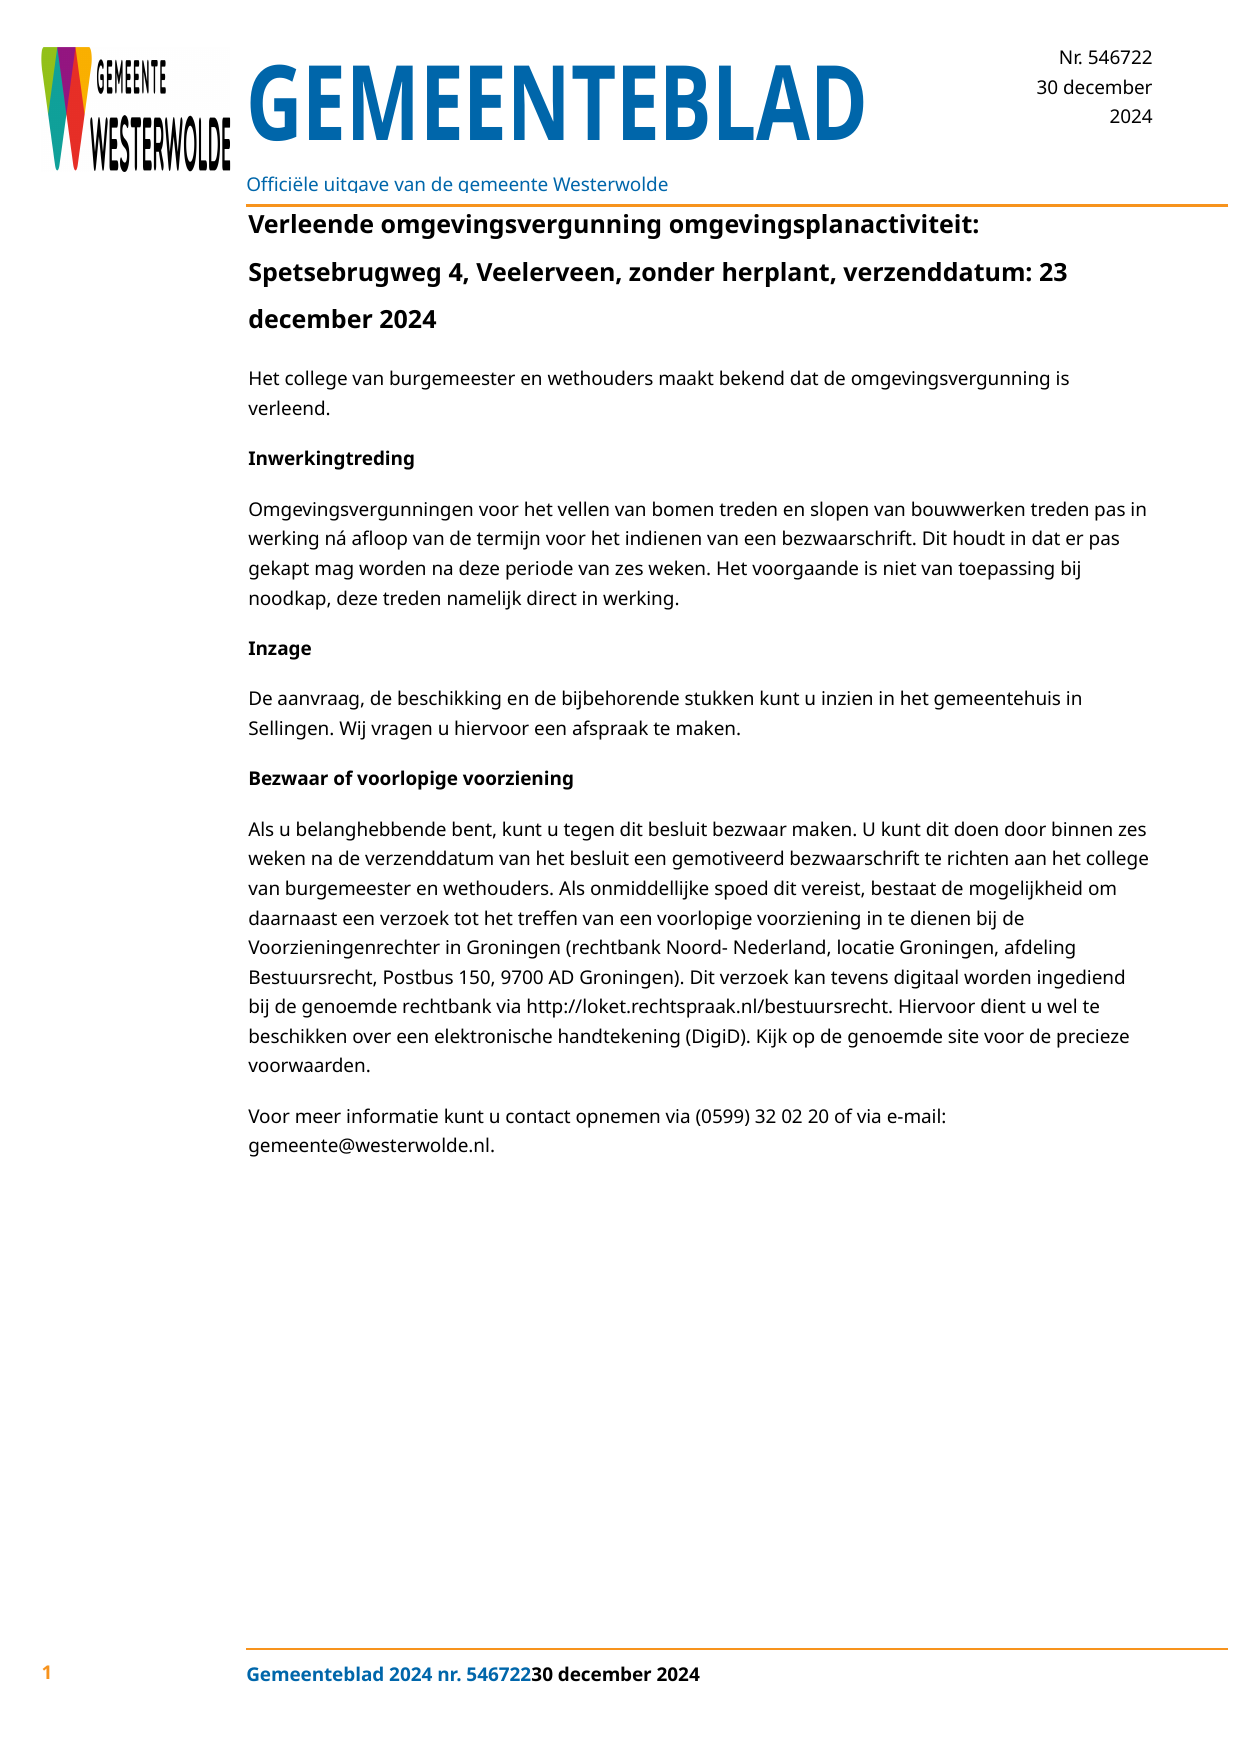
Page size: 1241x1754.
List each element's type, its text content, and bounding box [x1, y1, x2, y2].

text Omgevingsvergunningen voor het vellen van bomen treden en slopen van bouwwerken treden pas in werking ná afloop van de termijn voor het indienen van een bezwaarschrift. Dit houdt in dat er pas gekapt mag worden na deze periode van zes weken. Het voorgaande is niet van toepassing bij noodkap, deze treden namelijk direct in werking. [248, 496, 1152, 610]
picture [41, 47, 231, 172]
text De aanvraag, de beschikking en de bijbehorende stukken kunt u inzien in het gemeentehuis in Sellingen. Wij vragen u hiervoor een afspraak te maken. [248, 686, 1152, 741]
text Inwerkingtreding [248, 446, 1152, 471]
text Als u belanghebbende bent, kunt u tegen dit besluit bezwaar maken. U kunt dit doen door binnen zes weken na de verzenddatum van het besluit een gemotiveerd bezwaarschrift te richten aan het college van burgemeester en wethouders. Als onmiddellijke spoed dit vereist, bestaat de mogelijkheid om daarnaast een verzoek tot het treffen van een voorlopige voorziening in te dienen bij de Voorzieningenrechter in Groningen (rechtbank Noord- Nederland, locatie Groningen, afdeling Bestuursrecht, Postbus 150, 9700 AD Groningen). Dit verzoek kan tevens digitaal worden ingediend bij de genoemde rechtbank via http://loket.rechtspraak.nl/bestuursrecht. Hiervoor dient u wel te beschikken over een elektronische handtekening (DigiD). Kijk op de genoemde site voor de precieze voorwaarden. [248, 816, 1152, 1078]
text Bezwaar of voorlopige voorziening [248, 766, 1152, 791]
text Voor meer informatie kunt u contact opnemen via (0599) 32 02 20 of via e-mail: gemeente@westerwolde.nl. [248, 1103, 1152, 1158]
text Inzage [248, 635, 1152, 661]
text Het college van burgemeester en wethouders maakt bekend dat de omgevingsvergunning is verleend. [248, 366, 1152, 421]
text Verleende omgevingsvergunning omgevingsplanactiviteit: Spetsebrugweg 4, Veelerveen, zonder herplant, verzenddatum: 23 december 2024 [248, 207, 1152, 336]
